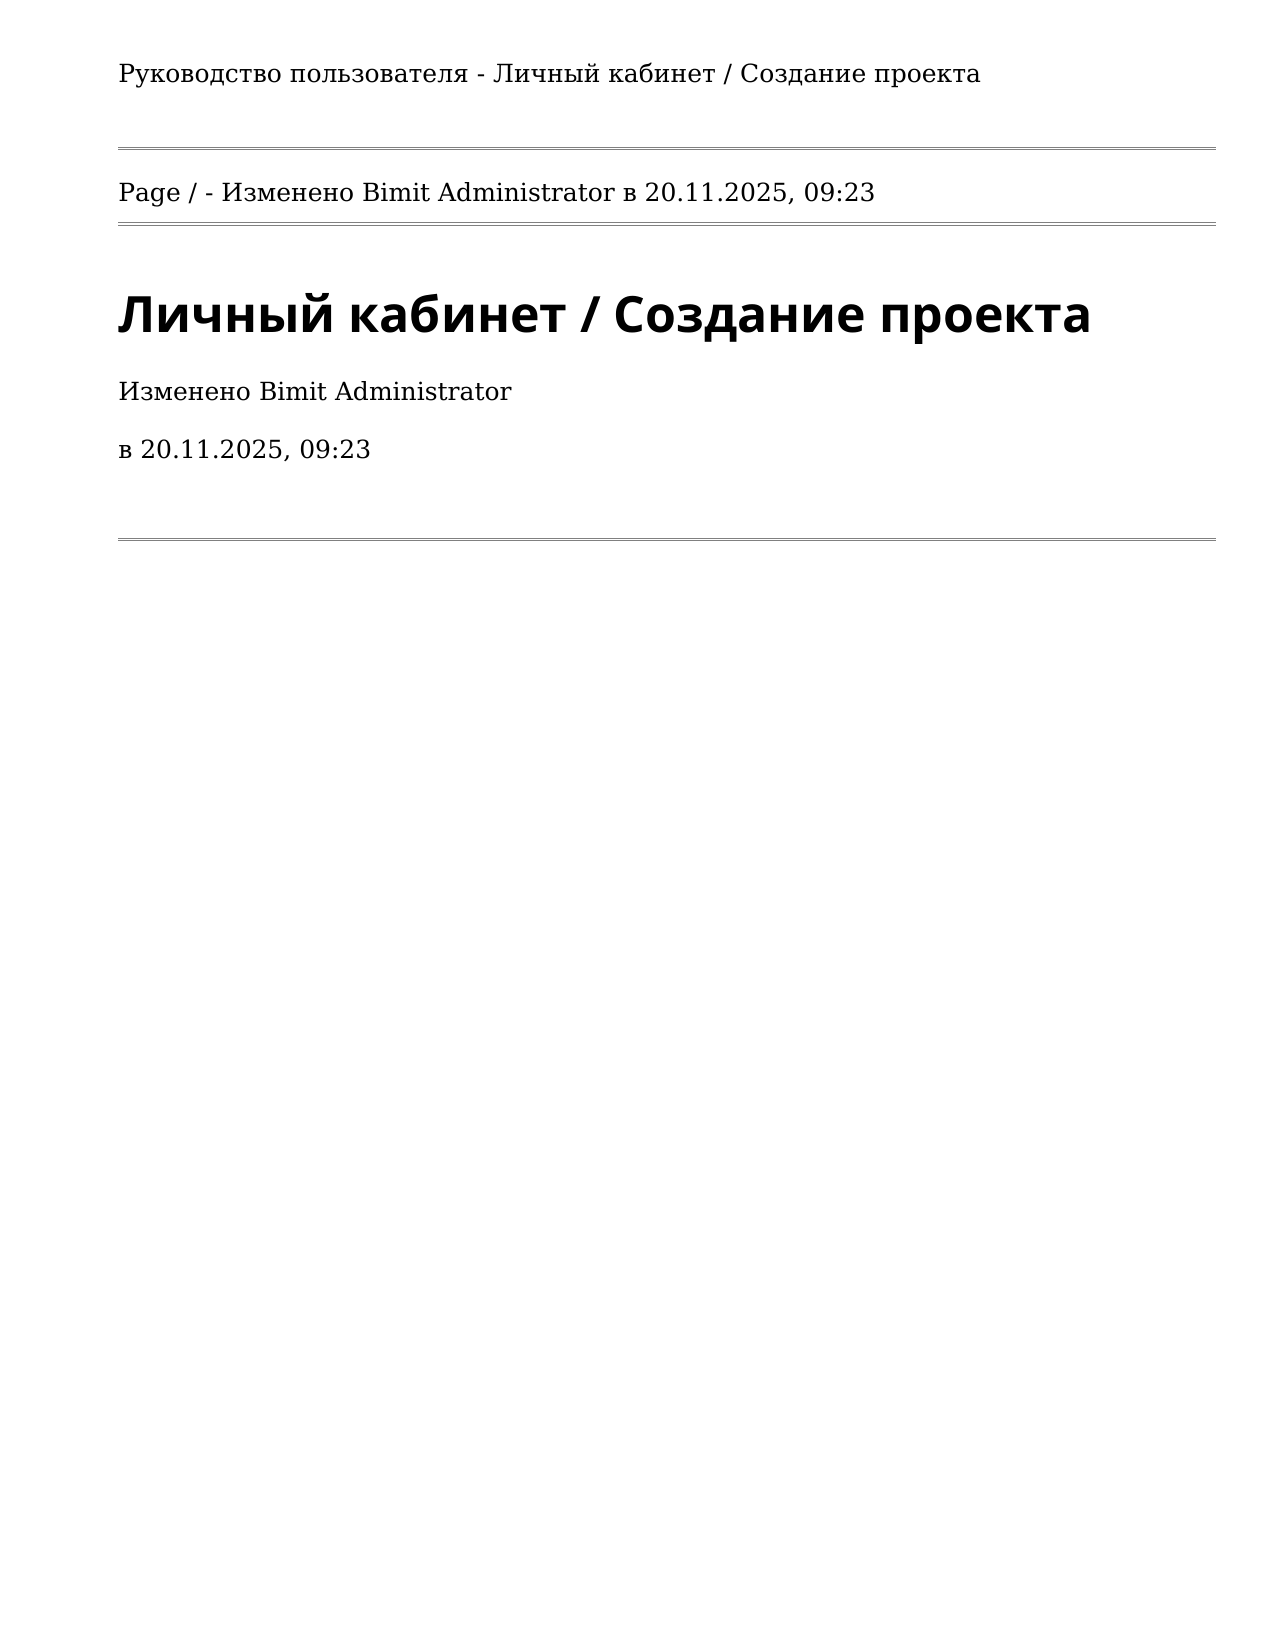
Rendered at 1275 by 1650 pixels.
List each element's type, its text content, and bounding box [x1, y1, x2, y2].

text Руководство пользователя - Личный кабинет / Создание проекта [118, 59, 1216, 88]
text Изменено Bimit Administrator [118, 377, 1216, 406]
subtitle Личный кабинет / Создание проекта [118, 279, 1216, 347]
text Page / - Изменено Bimit Administrator в 20.11.2025, 09:23 [118, 179, 1216, 208]
text в 20.11.2025, 09:23 [118, 435, 1216, 464]
